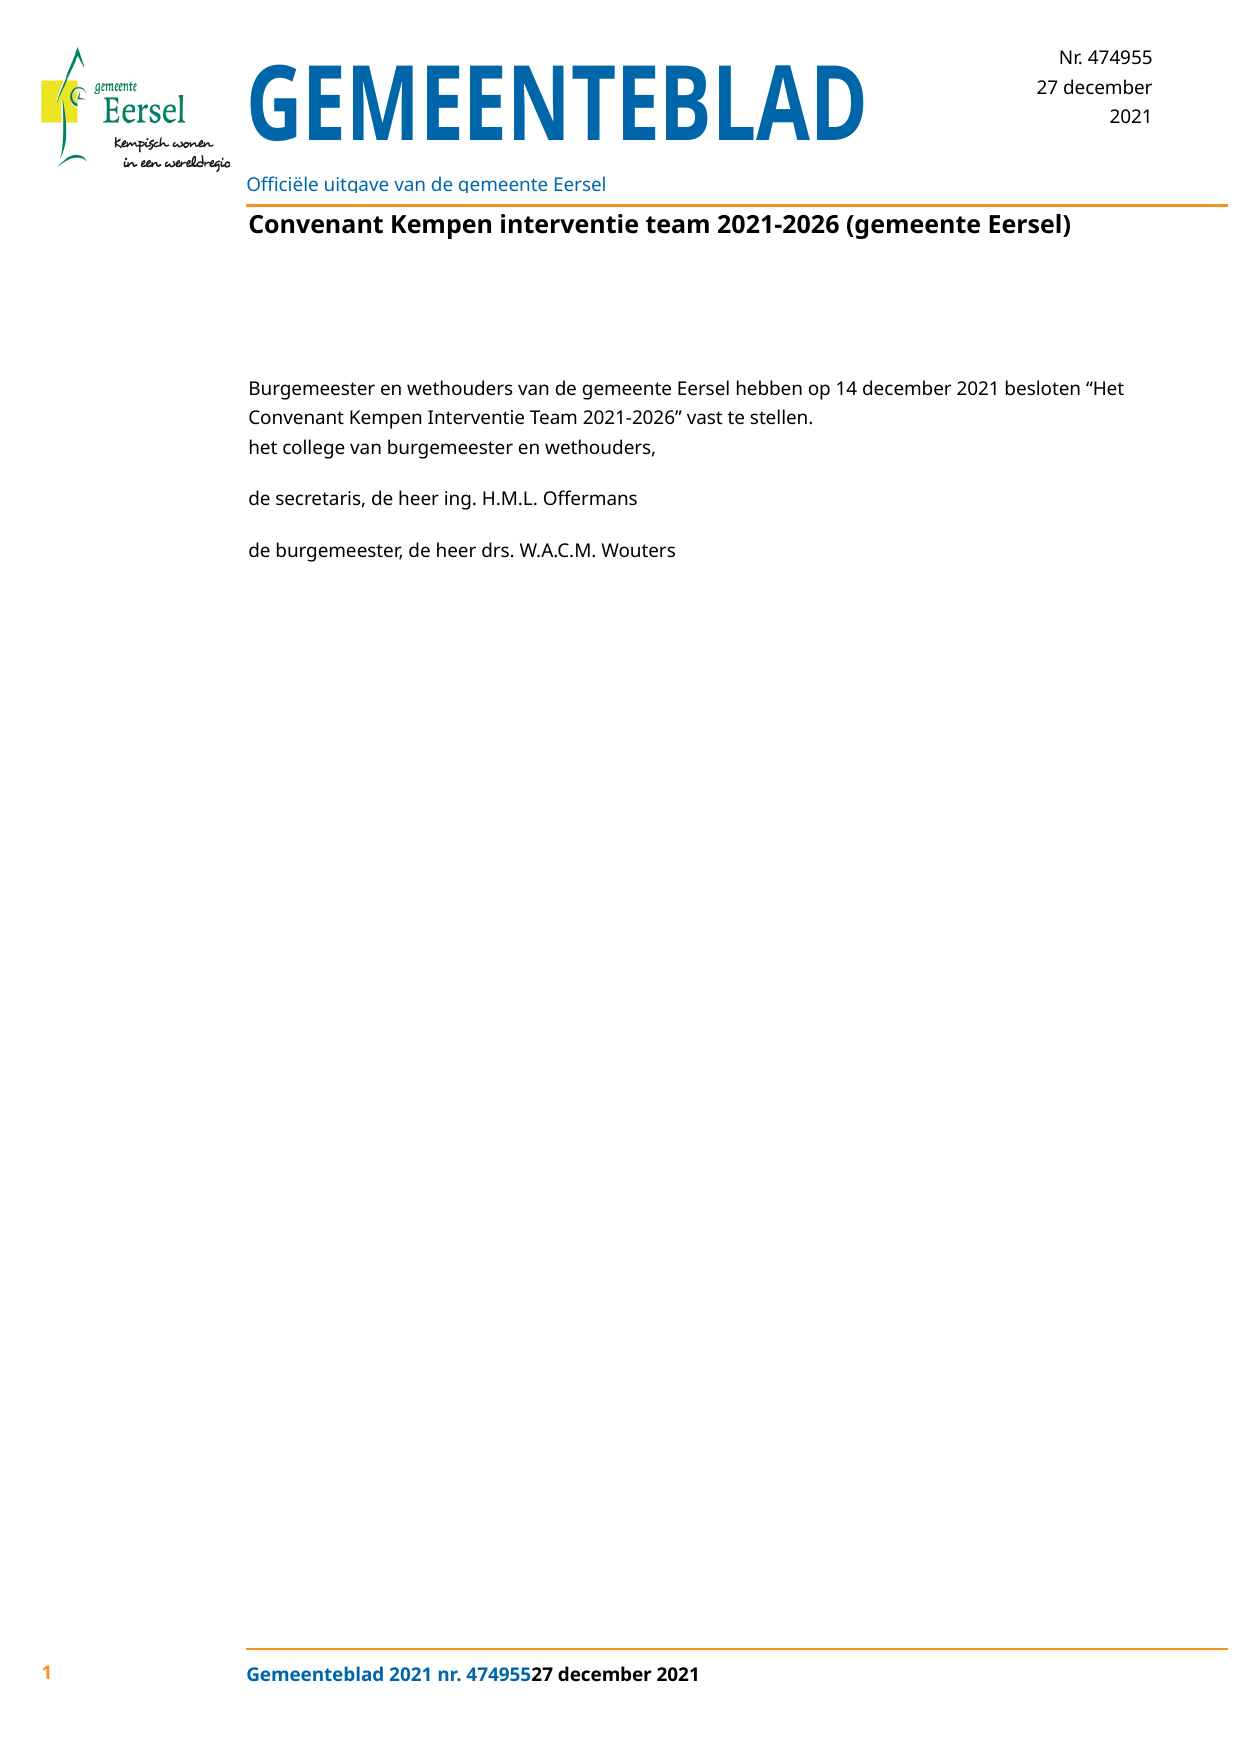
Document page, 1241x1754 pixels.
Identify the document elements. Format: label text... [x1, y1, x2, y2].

text het college van burgemeester en wethouders, [248, 434, 1152, 460]
text de burgemeester, de heer drs. W.A.C.M. Wouters [248, 537, 1152, 563]
text Burgemeester en wethouders van de gemeente Eersel hebben op 14 december 2021 besloten “Het Convenant Kempen Interventie Team 2021-2026” vast te stellen. [248, 375, 1152, 430]
picture [41, 47, 231, 172]
text de secretaris, de heer ing. H.M.L. Offermans [248, 486, 1152, 511]
text Convenant Kempen interventie team 2021-2026 (gemeente Eersel) [248, 207, 1152, 241]
